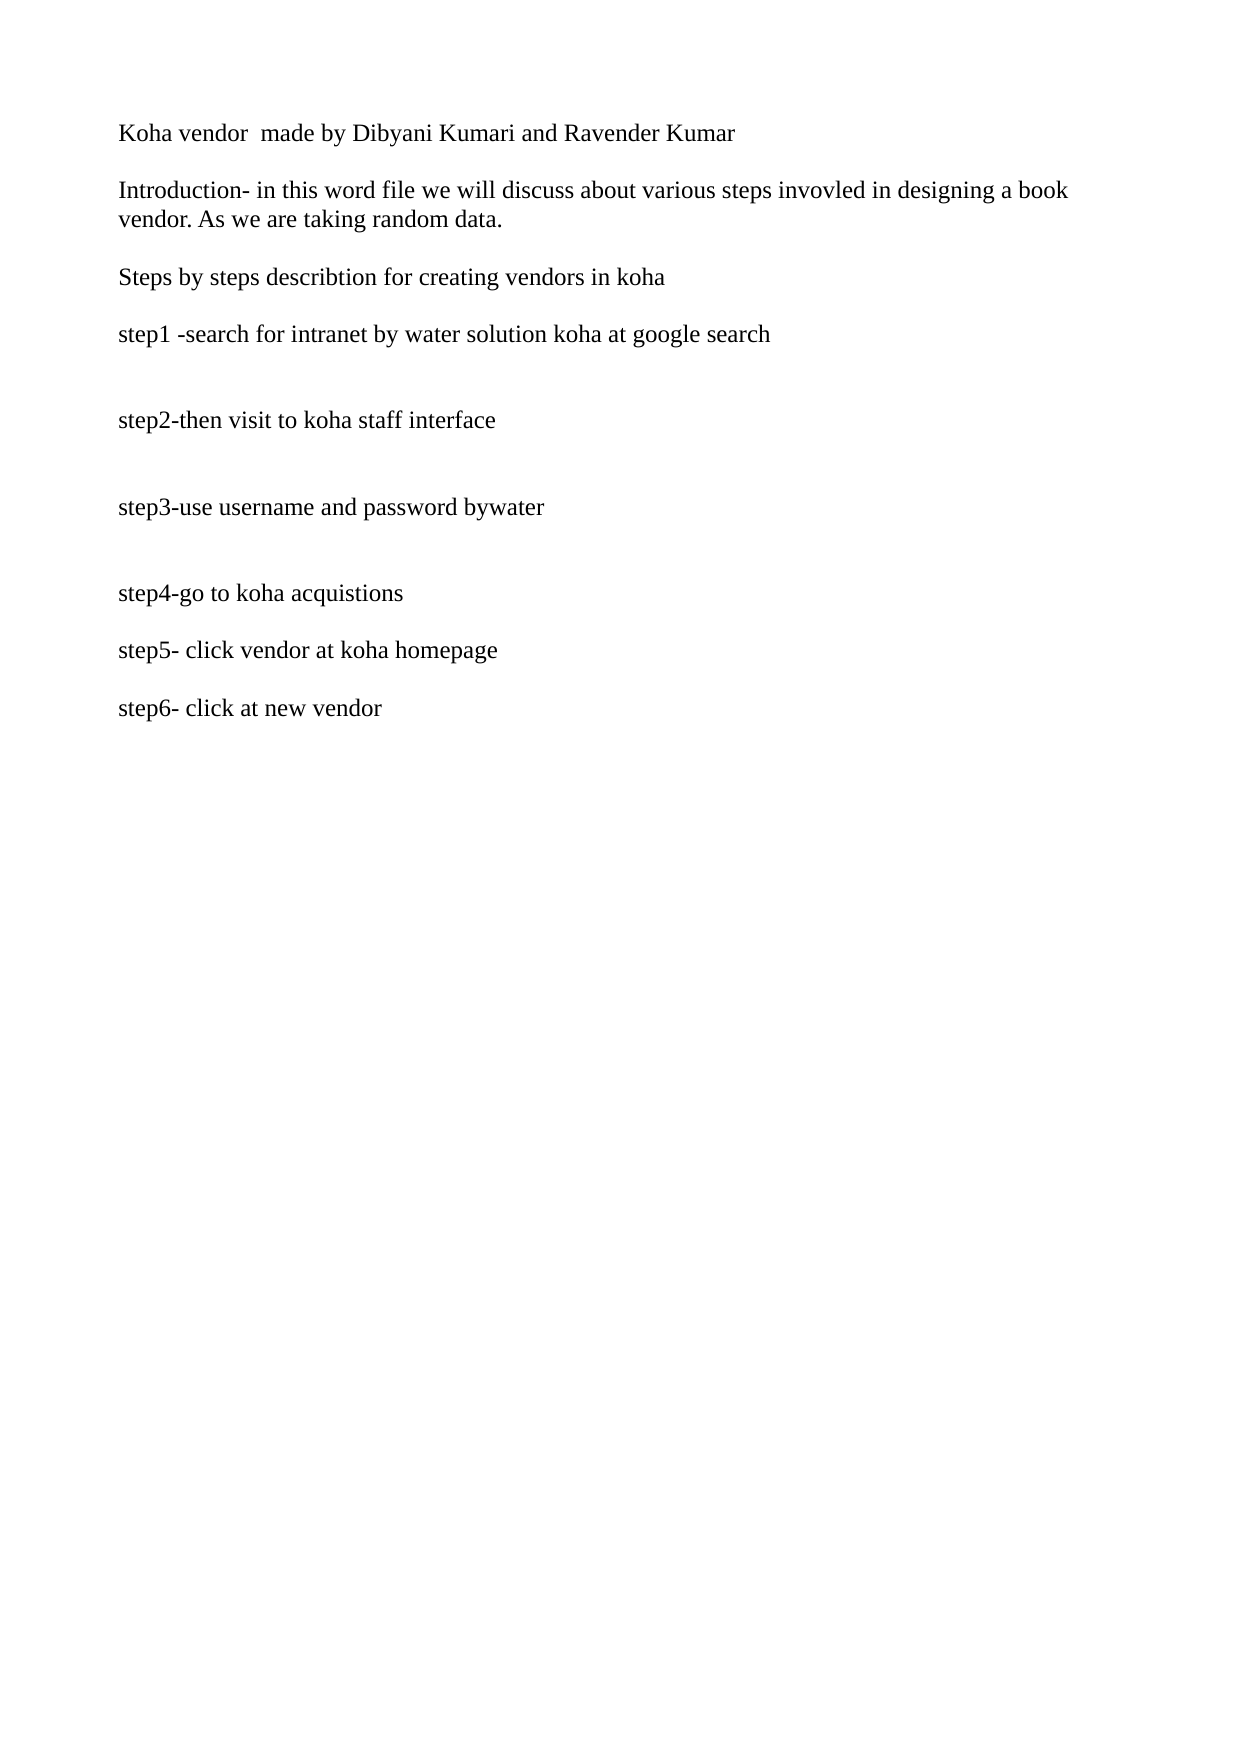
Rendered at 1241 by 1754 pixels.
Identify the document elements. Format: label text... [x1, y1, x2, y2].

text step4-go to koha acquistions [118, 578, 1122, 607]
text step1 -search for intranet by water solution koha at google search [118, 319, 1122, 348]
text step2-then visit to koha staff interface [118, 406, 1122, 434]
text Introduction- in this word file we will discuss about various steps invovled in designing a book vendor. As we are taking random data. [118, 176, 1122, 233]
text Koha vendor made by Dibyani Kumari and Ravender Kumar [118, 118, 1122, 147]
text step3-use username and password bywater [118, 492, 1122, 521]
text step6- click at new vendor [118, 693, 1122, 722]
text step5- click vendor at koha homepage [118, 636, 1122, 664]
text Steps by steps describtion for creating vendors in koha [118, 262, 1122, 291]
